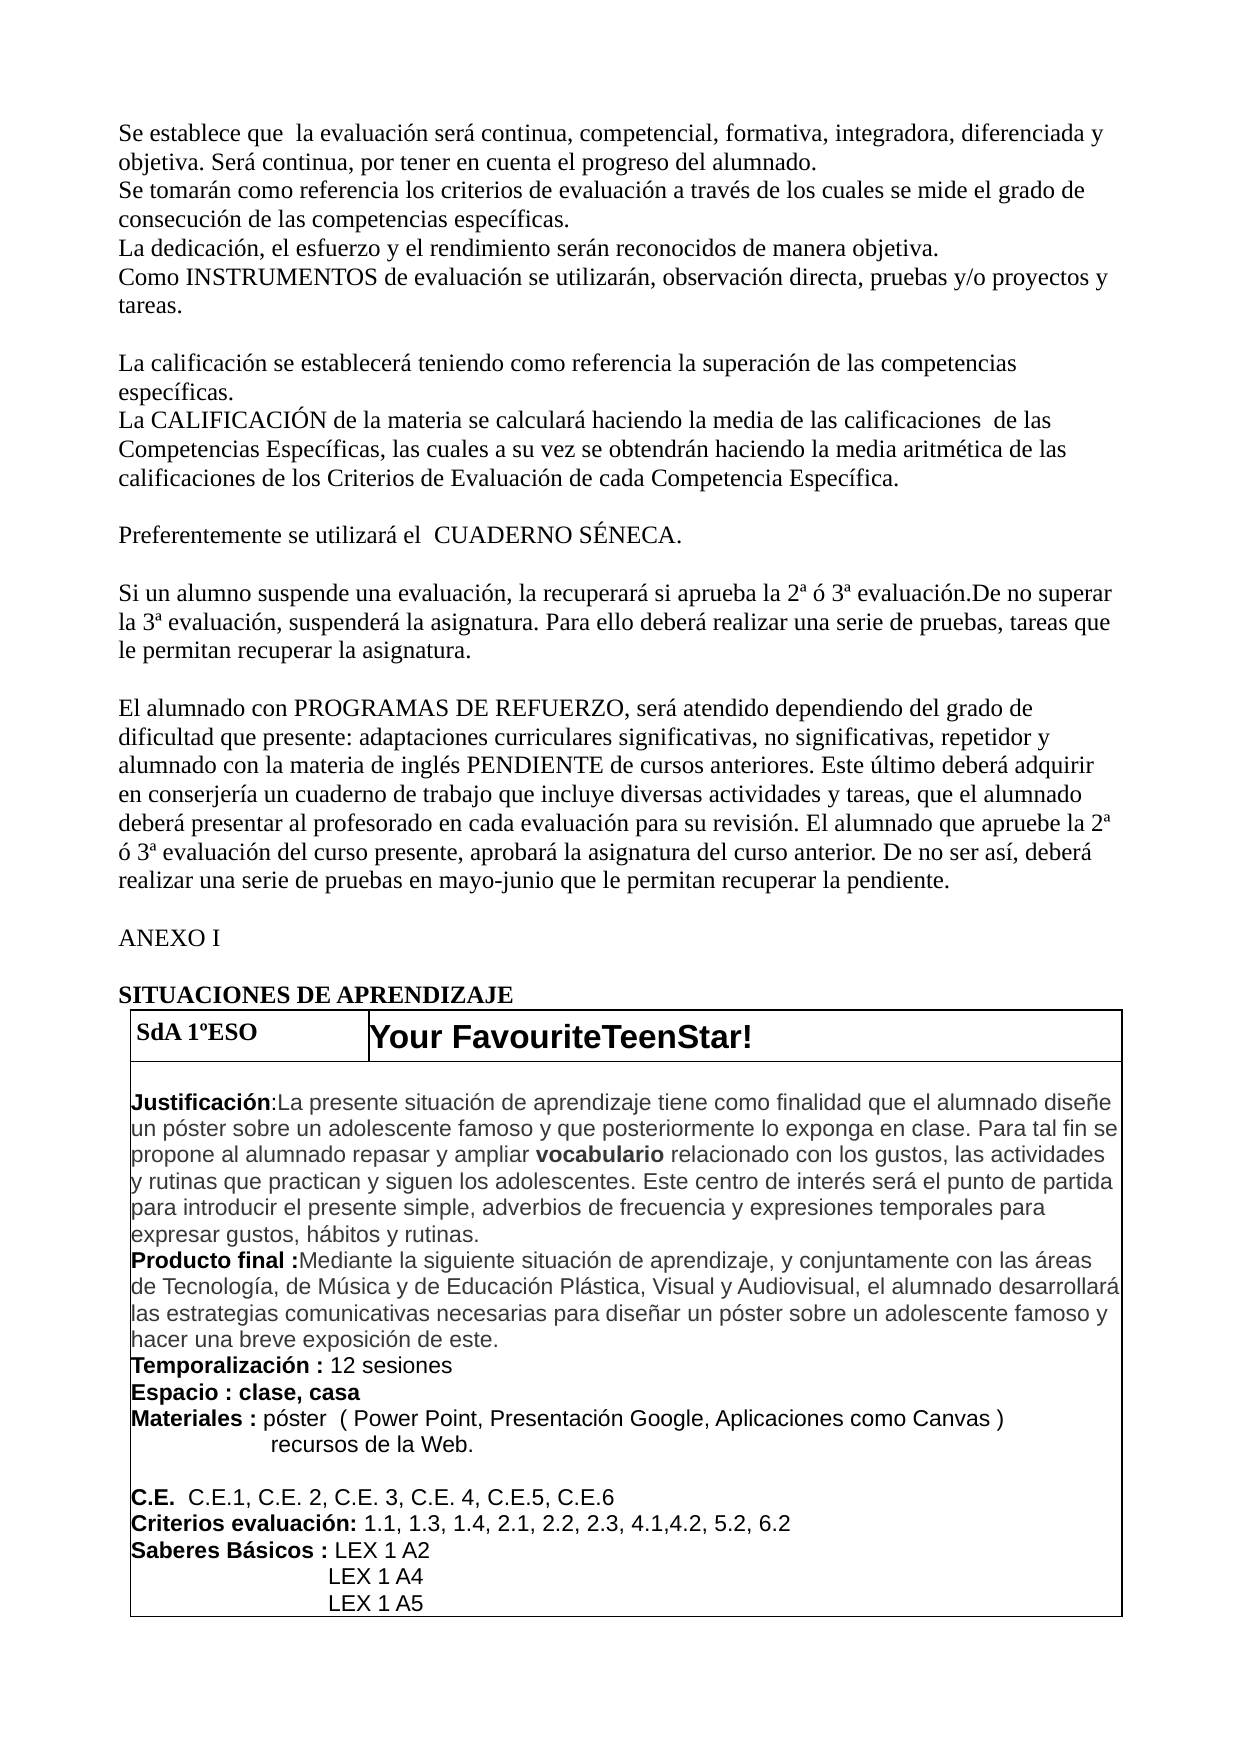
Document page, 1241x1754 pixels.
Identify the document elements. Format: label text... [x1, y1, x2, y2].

text Se establece que la evaluación será continua, competencial, formativa, integradora, diferenciada y objetiva. Será continua, por tener en cuenta el progreso del alumnado. [118, 118, 1122, 176]
text Si un alumno suspende una evaluación, la recuperará si aprueba la 2ª ó 3ª evaluación.De no superar la 3ª evaluación, suspenderá la asignatura. Para ello deberá realizar una serie de pruebas, tareas que le permitan recuperar la asignatura. [118, 578, 1122, 664]
table_header Your FavouriteTeenStar! [370, 1011, 1121, 1061]
text La CALIFICACIÓN de la materia se calculará haciendo la media de las calificaciones de las Competencias Específicas, las cuales a su vez se obtendrán haciendo la media aritmética de las calificaciones de los Criterios de Evaluación de cada Competencia Específica. [118, 406, 1122, 492]
text El alumnado con PROGRAMAS DE REFUERZO, será atendido dependiendo del grado de dificultad que presente: adaptaciones curriculares significativas, no significativas, repetidor y alumnado con la materia de inglés PENDIENTE de cursos anteriores. Este último deberá adquirir en conserjería un cuaderno de trabajo que incluye diversas actividades y tareas, que el alumnado deberá presentar al profesorado en cada evaluación para su revisión. El alumnado que apruebe la 2ª ó 3ª evaluación del curso presente, aprobará la asignatura del curso anterior. De no ser así, deberá realizar una serie de pruebas en mayo-junio que le permitan recuperar la pendiente. [118, 693, 1122, 894]
table_cell Justificación:La presente situación de aprendizaje tiene como finalidad que el alumnado diseñe un póster sobre un adolescente famoso y que posteriormente lo exponga en clase. Para tal fin se propone al alumnado repasar y ampliar vocabulario relacionado con los gustos, las actividades y rutinas que practican y siguen los adolescentes. Este centro de interés será el punto de partida para introducir el presente simple, adverbios de frecuencia y expresiones temporales para expresar gustos, hábitos y rutinas. Producto final :Mediante la siguiente situación de aprendizaje, y conjuntamente con las áreas de Tecnología, de Música y de Educación Plástica, Visual y Audiovisual, el alumnado desarrollará las estrategias comunicativas necesarias para diseñar un póster sobre un adolescente famoso y hacer una breve exposición de este. Temporalización : 12 sesiones Espacio : clase, casa Materiales : póster ( Power Point, Presentación Google, Aplicaciones como Canvas ) recursos de la Web. C.E. C.E.1, C.E. 2, C.E. 3, C.E. 4, C.E.5, C.E.6 Criterios evaluación: 1.1, 1.3, 1.4, 2.1, 2.2, 2.3, 4.1,4.2, 5.2, 6.2 Saberes Básicos : LEX 1 A2 LEX 1 A4 LEX 1 A5 [131, 1062, 1121, 1616]
text La calificación se establecerá teniendo como referencia la superación de las competencias específicas. [118, 348, 1122, 406]
text Se tomarán como referencia los criterios de evaluación a través de los cuales se mide el grado de consecución de las competencias específicas. [118, 176, 1122, 233]
text ANEXO I [118, 923, 1122, 952]
text Preferentemente se utilizará el CUADERNO SÉNECA. [118, 521, 1122, 549]
text SITUACIONES DE APRENDIZAJE [118, 981, 1122, 1009]
table_header SdA 1ºESO [131, 1011, 368, 1061]
text La dedicación, el esfuerzo y el rendimiento serán reconocidos de manera objetiva. [118, 233, 1122, 262]
text Como INSTRUMENTOS de evaluación se utilizarán, observación directa, pruebas y/o proyectos y tareas. [118, 262, 1122, 319]
